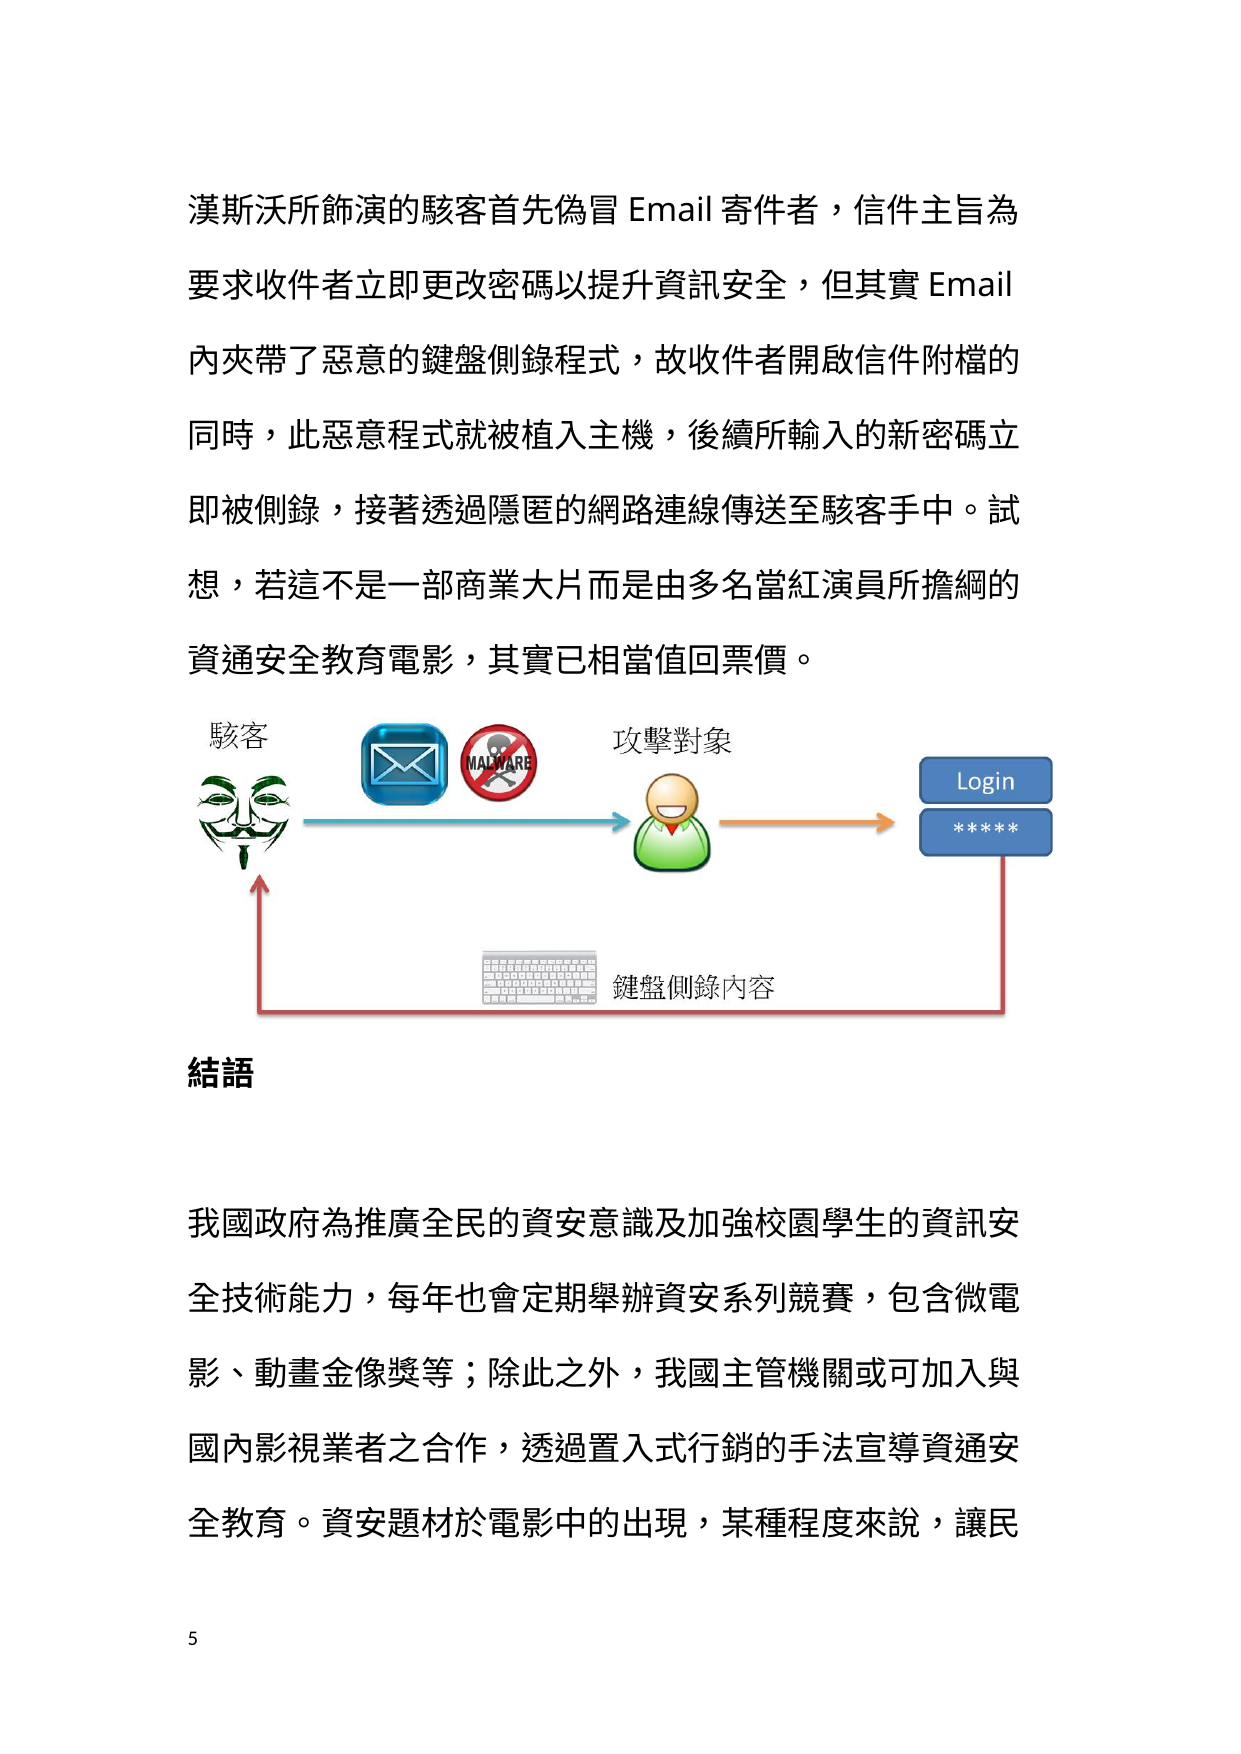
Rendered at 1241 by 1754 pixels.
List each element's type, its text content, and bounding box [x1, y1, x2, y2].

subtitle 結語 [187, 1027, 1053, 1102]
picture [187, 707, 1053, 1022]
text 我國政府為推廣全民的資安意識及加強校園學生的資訊安全技術能力，每年也會定期舉辦資安系列競賽，包含微電影、動畫金像獎等；除此之外，我國主管機關或可加入與國內影視業者之合作，透過置入式行銷的手法宣導資通安全教育。資安題材於電影中的出現，某種程度來說，讓民 [187, 1177, 1053, 1552]
text 漢斯沃所飾演的駭客首先偽冒Email寄件者，信件主旨為要求收件者立即更改密碼以提升資訊安全，但其實Email內夾帶了惡意的鍵盤側錄程式，故收件者開啟信件附檔的同時，此惡意程式就被植入主機，後續所輸入的新密碼立即被側錄，接著透過隱匿的網路連線傳送至駭客手中。試想，若這不是一部商業大片而是由多名當紅演員所擔綱的資通安全教育電影，其實已相當值回票價。 [187, 164, 1053, 689]
